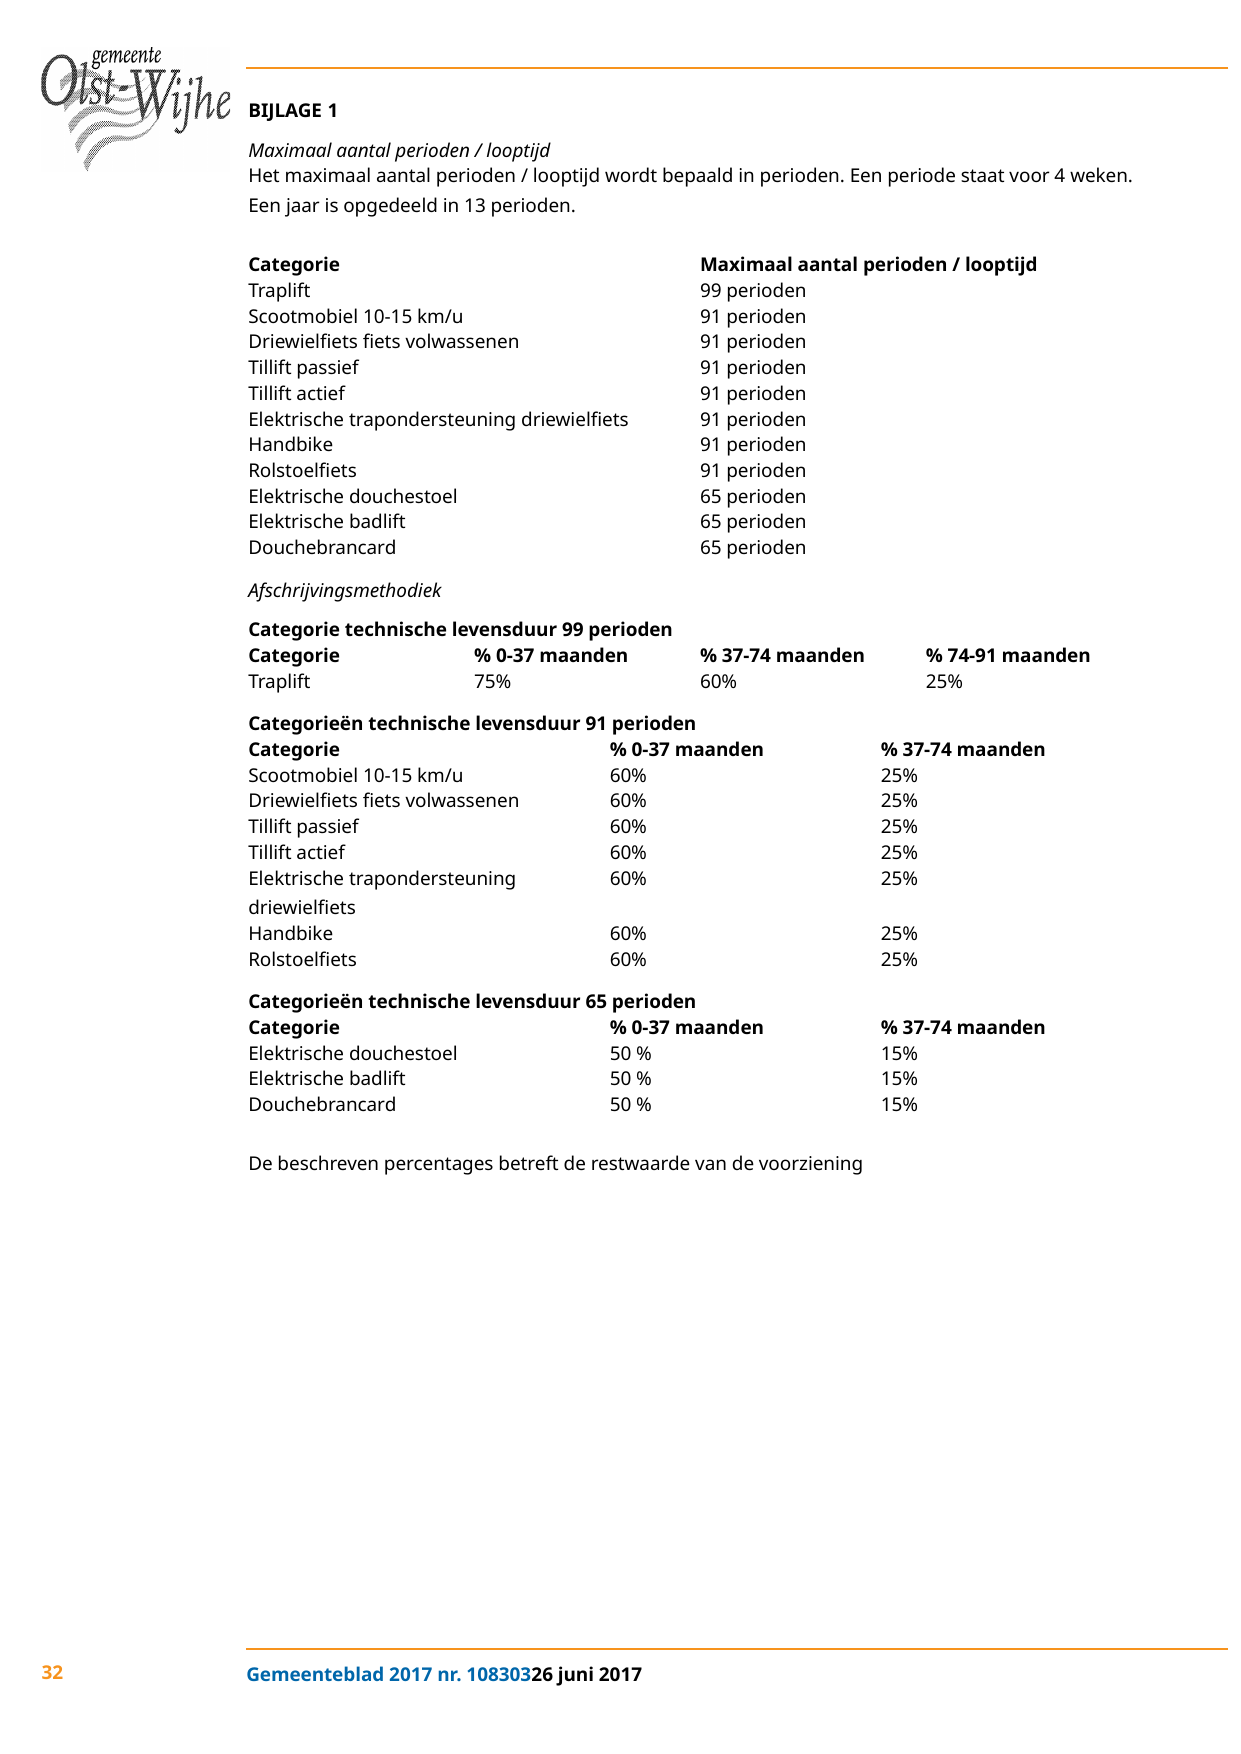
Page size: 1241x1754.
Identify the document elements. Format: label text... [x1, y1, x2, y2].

text Maximaal aantal perioden / looptijd [248, 137, 1152, 163]
table_cell Tillift passief [248, 354, 700, 380]
table_cell Tillift actief [248, 839, 609, 865]
text Afschrijvingsmethodiek [248, 577, 1152, 603]
table_cell Elektrische badlift [248, 509, 700, 534]
table_cell 15% [881, 1091, 1152, 1117]
table_cell 60% [610, 762, 881, 788]
table_cell Driewielfiets fiets volwassenen [248, 788, 609, 813]
table_cell 91 perioden [700, 303, 1152, 329]
table_cell 50 % [610, 1091, 881, 1117]
table_header Categorie [248, 1014, 609, 1040]
table_cell 60% [610, 920, 881, 946]
table_header Categorie [248, 642, 474, 668]
table_cell 75% [474, 668, 700, 693]
table_cell 25% [881, 839, 1152, 865]
table_cell Scootmobiel 10-15 km/u [248, 762, 609, 788]
table_cell 65 perioden [700, 509, 1152, 534]
text De beschreven percentages betreft de restwaarde van de voorziening [248, 1150, 1152, 1176]
table_cell Scootmobiel 10-15 km/u [248, 303, 700, 329]
table_cell 60% [610, 946, 881, 972]
table_header Maximaal aantal perioden / looptijd [700, 251, 1152, 277]
table_cell 65 perioden [700, 535, 1152, 560]
table_cell Elektrische trapondersteuning driewielfiets [248, 865, 609, 920]
picture [41, 47, 231, 172]
table_cell Elektrische trapondersteuning driewielfiets [248, 406, 700, 432]
text Categorieën technische levensduur 65 perioden [248, 988, 1152, 1014]
text BIJLAGE 1 [248, 95, 1152, 123]
table_header % 37-74 maanden [700, 642, 926, 668]
table_cell Traplift [248, 668, 474, 693]
table_cell 91 perioden [700, 380, 1152, 406]
table_cell Elektrische badlift [248, 1066, 609, 1091]
table_cell 15% [881, 1066, 1152, 1091]
table_cell 25% [881, 946, 1152, 972]
table_cell Douchebrancard [248, 1091, 609, 1117]
table_cell 60% [610, 839, 881, 865]
table_cell 15% [881, 1040, 1152, 1066]
table_cell Handbike [248, 920, 609, 946]
table_cell 91 perioden [700, 457, 1152, 483]
table_header % 0-37 maanden [610, 736, 881, 762]
table_cell 91 perioden [700, 432, 1152, 457]
table_cell 25% [881, 920, 1152, 946]
text Het maximaal aantal perioden / looptijd wordt bepaald in perioden. Een periode staat voor 4 weken. [248, 163, 1152, 188]
table_cell Handbike [248, 432, 700, 457]
table_cell 25% [926, 668, 1152, 693]
text Categorieën technische levensduur 91 perioden [248, 710, 1152, 736]
table_cell 25% [881, 762, 1152, 788]
table_cell 99 perioden [700, 277, 1152, 303]
table_header % 0-37 maanden [610, 1014, 881, 1040]
table_header % 0-37 maanden [474, 642, 700, 668]
text Categorie technische levensduur 99 perioden [248, 616, 1152, 642]
text Een jaar is opgedeeld in 13 perioden. [248, 192, 1152, 218]
table_cell 60% [610, 813, 881, 839]
table_cell Douchebrancard [248, 535, 700, 560]
table_cell Elektrische douchestoel [248, 483, 700, 509]
table_cell 60% [700, 668, 926, 693]
table_cell Rolstoelfiets [248, 457, 700, 483]
table_cell 25% [881, 813, 1152, 839]
table_cell Rolstoelfiets [248, 946, 609, 972]
table_header % 37-74 maanden [881, 1014, 1152, 1040]
table_header % 74-91 maanden [926, 642, 1152, 668]
table_cell Tillift passief [248, 813, 609, 839]
table_cell Tillift actief [248, 380, 700, 406]
table_header % 37-74 maanden [881, 736, 1152, 762]
table_header Categorie [248, 736, 609, 762]
table_cell 60% [610, 788, 881, 813]
table_cell 25% [881, 788, 1152, 813]
table_cell 50 % [610, 1040, 881, 1066]
table_cell 91 perioden [700, 406, 1152, 432]
table_cell Elektrische douchestoel [248, 1040, 609, 1066]
table_cell Driewielfiets fiets volwassenen [248, 329, 700, 354]
table_cell 91 perioden [700, 354, 1152, 380]
table_cell Traplift [248, 277, 700, 303]
table_header Categorie [248, 251, 700, 277]
table_cell 50 % [610, 1066, 881, 1091]
table_cell 65 perioden [700, 483, 1152, 509]
table_cell 60% [610, 865, 881, 920]
table_cell 25% [881, 865, 1152, 920]
table_cell 91 perioden [700, 329, 1152, 354]
